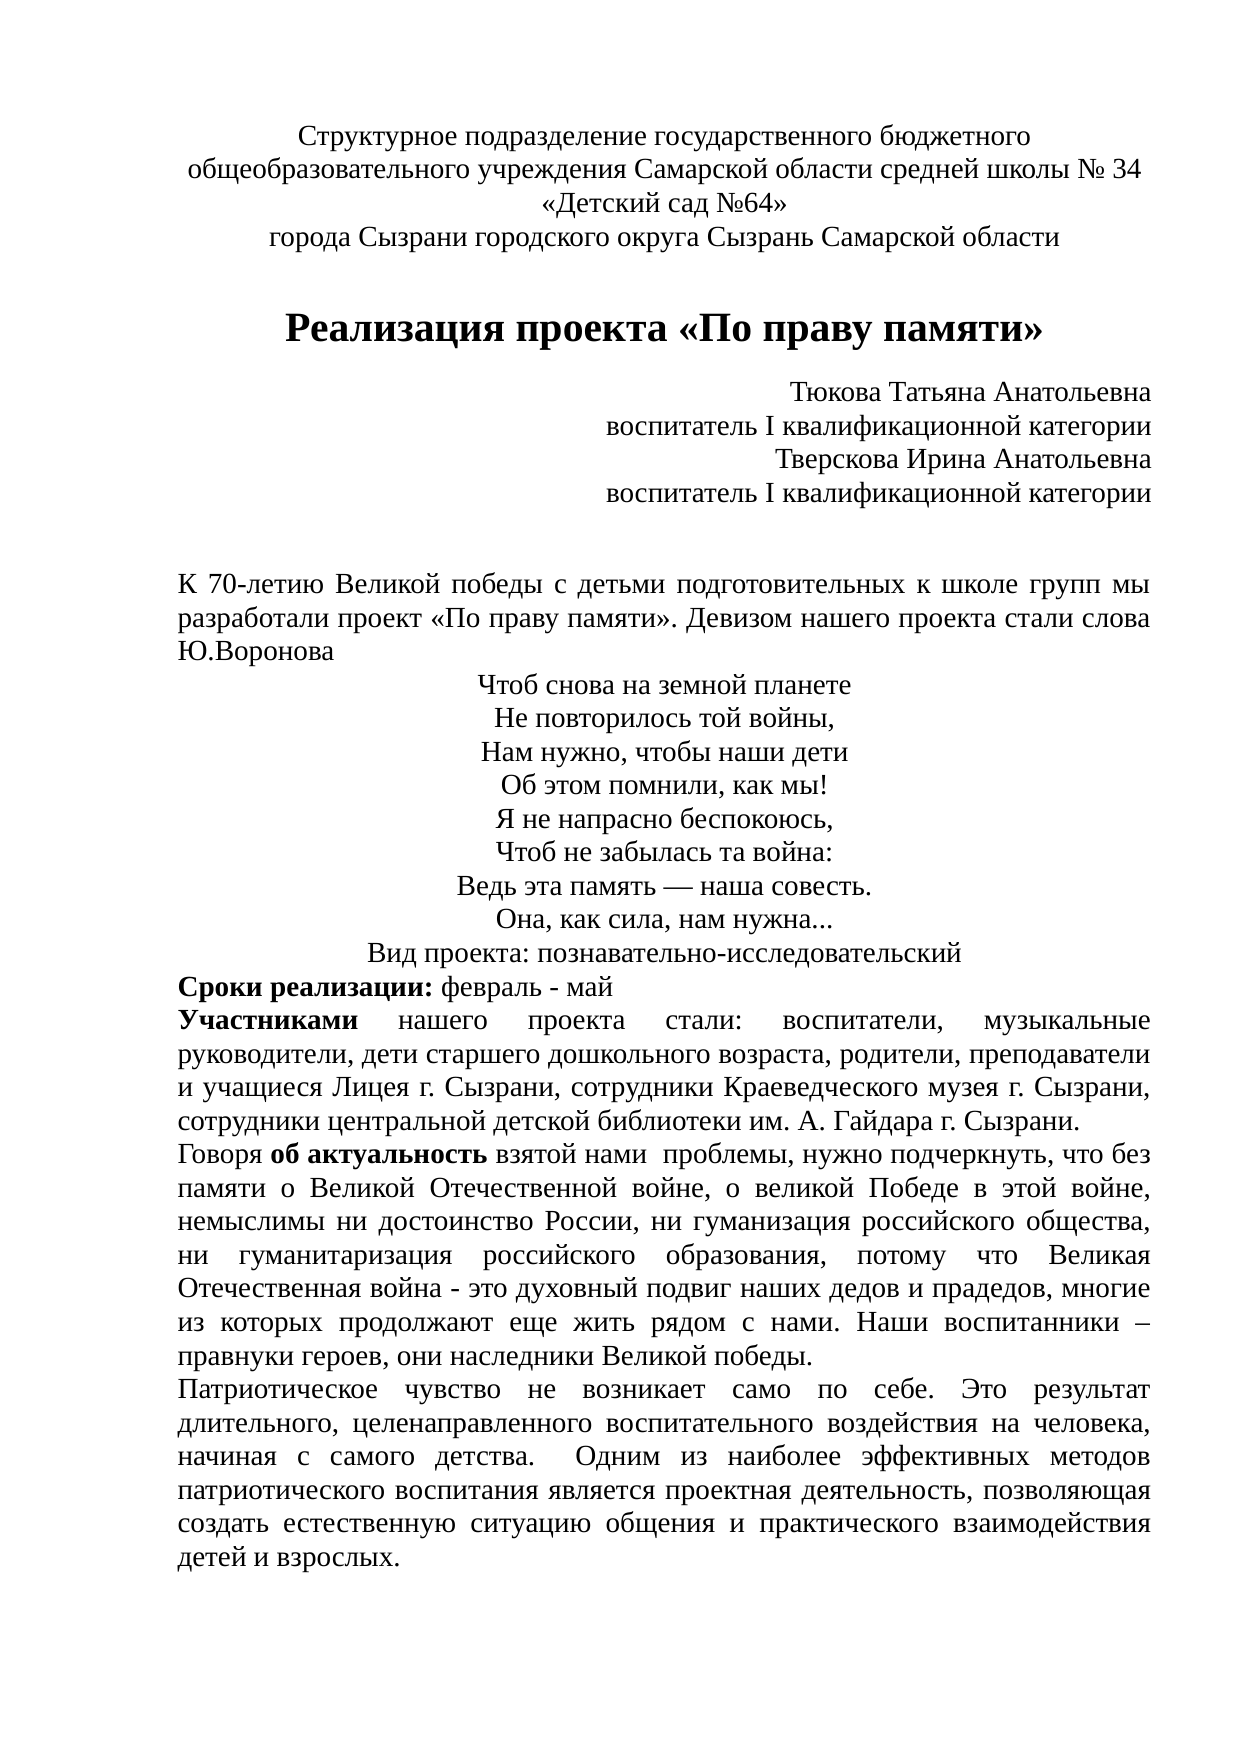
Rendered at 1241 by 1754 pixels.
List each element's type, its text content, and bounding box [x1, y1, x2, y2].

text Реализация проекта «По праву памяти» [177, 303, 1152, 351]
text Об этом помнили, как мы! [177, 767, 1152, 801]
text Тверскова Ирина Анатольевна [177, 442, 1152, 475]
text Патриотическое чувство не возникает само по себе. Это результат длительного, целенаправленного воспитательного воздействия на человека, начиная с самого детства. Одним из наиболее эффективных методов патриотического воспитания является проектная деятельность, позволяющая создать естественную ситуацию общения и практического взаимодействия детей и взрослых. [177, 1371, 1152, 1572]
text воспитатель I квалификационной категории [177, 475, 1152, 509]
text Чтоб не забылась та война: [177, 834, 1152, 868]
text К 70-летию Великой победы с детьми подготовительных к школе групп мы разработали проект «По праву памяти». Девизом нашего проекта стали слова Ю.Воронова [177, 566, 1152, 667]
text города Сызрани городского округа Сызрань Самарской области [177, 219, 1152, 252]
text Я не напрасно беспокоюсь, [177, 801, 1152, 834]
text Участниками нашего проекта стали: воспитатели, музыкальные руководители, дети старшего дошкольного возраста, родители, преподаватели и учащиеся Лицея г. Сызрани, сотрудники Краеведческого музея г. Сызрани, сотрудники центральной детской библиотеки им. А. Гайдара г. Сызрани. [177, 1002, 1152, 1136]
text Нам нужно, чтобы наши дети [177, 734, 1152, 767]
text Вид проекта: познавательно-исследовательский [177, 935, 1152, 969]
text Тюкова Татьяна Анатольевна [177, 374, 1152, 408]
text Сроки реализации: февраль - май [177, 969, 1152, 1002]
text Ведь эта память — наша совесть. [177, 868, 1152, 902]
text Она, как сила, нам нужна... [177, 902, 1152, 935]
text Чтоб снова на земной планете [177, 667, 1152, 700]
text Не повторилось той войны, [177, 700, 1152, 734]
text Структурное подразделение государственного бюджетного общеобразовательного учреждения Самарской области средней школы № 34 «Детский сад №64» [177, 118, 1152, 219]
text Говоря об актуальность взятой нами проблемы, нужно подчеркнуть, что без памяти о Великой Отечественной войне, о великой Победе в этой войне, немыслимы ни достоинство России, ни гуманизация российского общества, ни гуманитаризация российского образования, потому что Великая Отечественная война - это духовный подвиг наших дедов и прадедов, многие из которых продолжают еще жить рядом с нами. Наши воспитанники – правнуки героев, они наследники Великой победы. [177, 1136, 1152, 1371]
text воспитатель I квалификационной категории [177, 408, 1152, 442]
